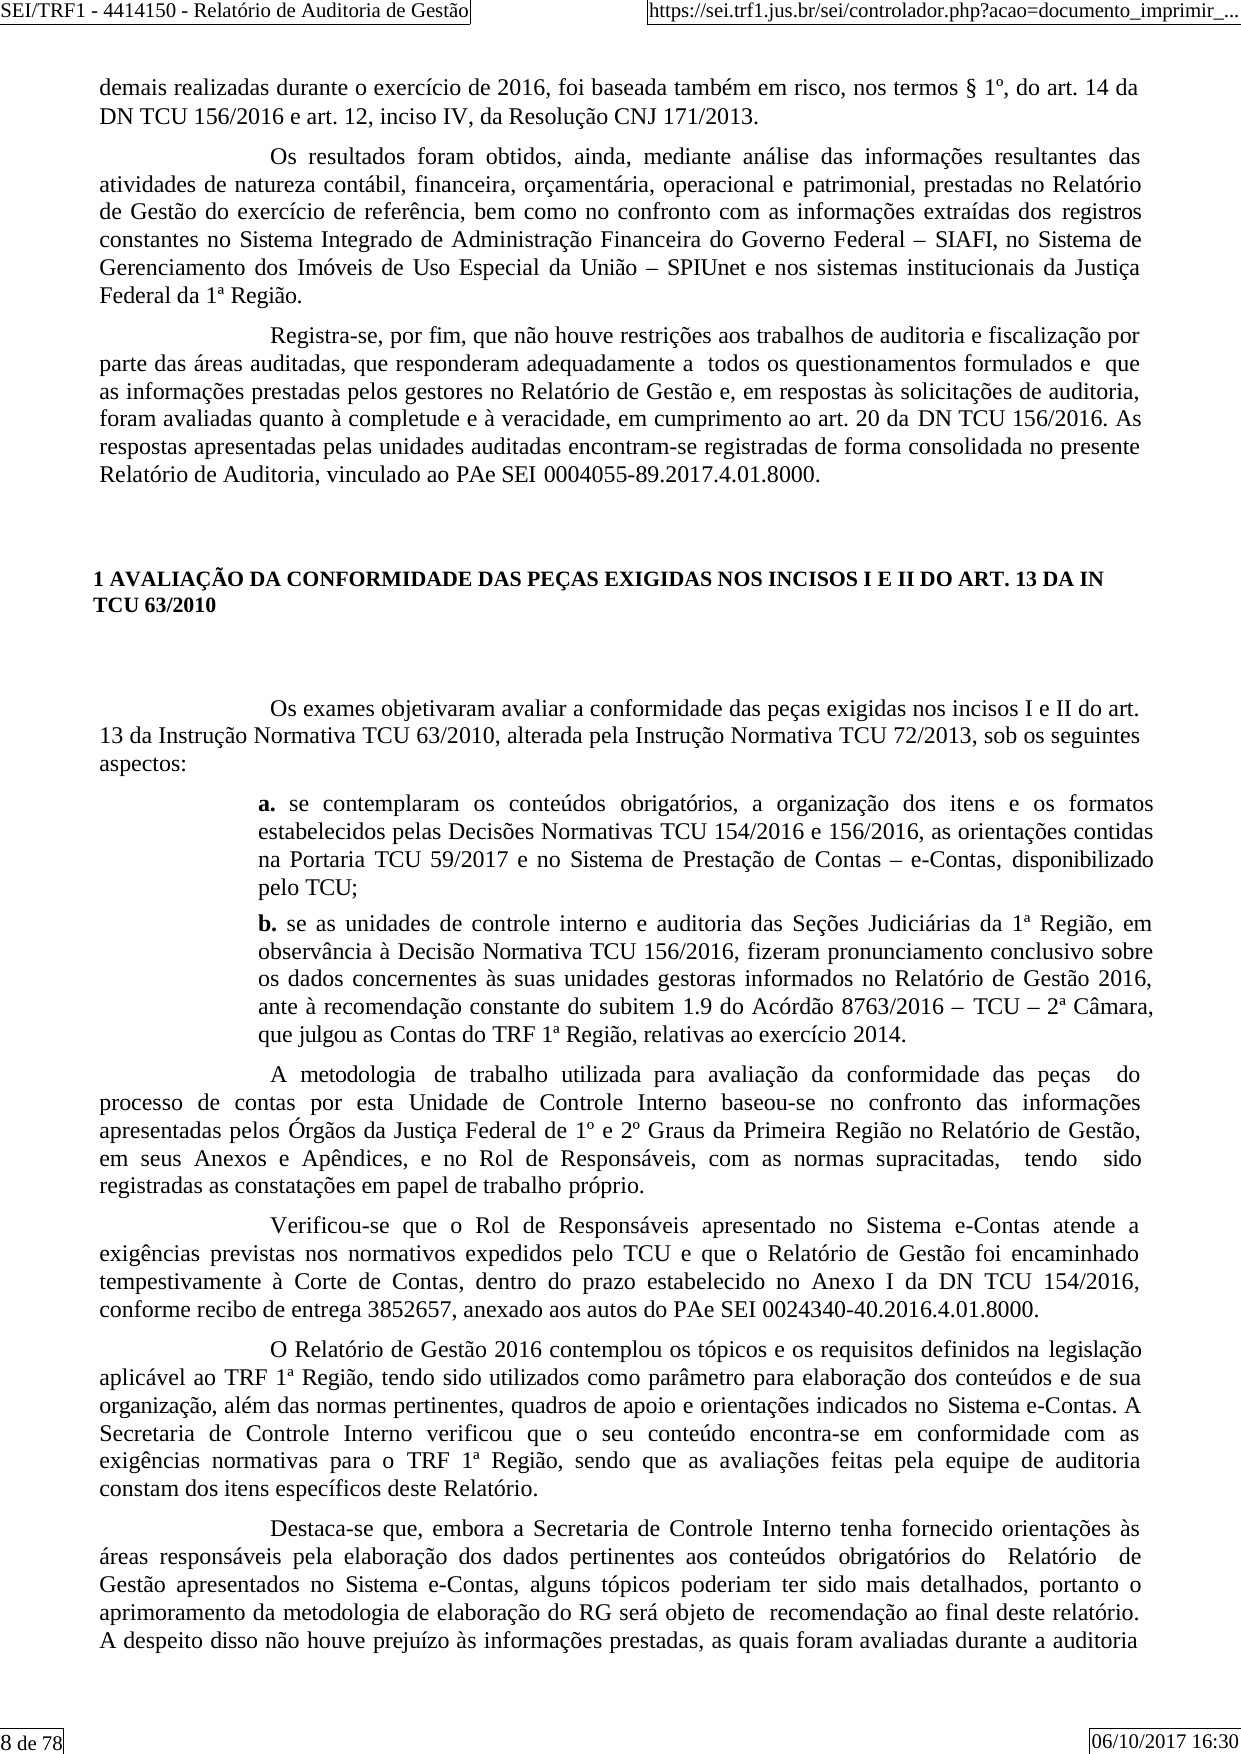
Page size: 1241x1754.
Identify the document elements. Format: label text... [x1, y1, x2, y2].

text Destaca-se que, embora a Secretaria de Controle Interno tenha fornecido orientações às áreas responsáveis pela elaboração dos dados pertinentes aos conteúdos obrigatórios do Relatório de Gestão apresentados no Sistema e-Contas, alguns tópicos poderiam ter sido mais detalhados, portanto o aprimoramento da metodologia de elaboração do RG será objeto de recomendação ao final deste relatório. A despeito disso não houve prejuízo às informações prestadas, as quais foram avaliadas durante a auditoria [99, 1514, 1142, 1653]
list se as unidades de controle interno e auditoria das Seções Judiciárias da 1ª Região, em observância à Decisão Normativa TCU 156/2016, fizeram pronunciamento conclusivo sobre os dados concernentes às suas unidades gestoras informados no Relatório de Gestão 2016, ante à recomendação constante do subitem 1.9 do Acórdão 8763/2016 – TCU – 2ª Câmara, que julgou as Contas do TRF 1ª Região, relativas ao exercício 2014. [258, 909, 1154, 1048]
list se contemplaram os conteúdos obrigatórios, a organização dos itens e os formatos estabelecidos pelas Decisões Normativas TCU 154/2016 e 156/2016, as orientações contidas na Portaria TCU 59/2017 e no Sistema de Prestação de Contas – e-Contas, disponibilizado pelo TCU; [258, 789, 1154, 900]
text O Relatório de Gestão 2016 contemplou os tópicos e os requisitos definidos na legislação aplicável ao TRF 1ª Região, tendo sido utilizados como parâmetro para elaboração dos conteúdos e de sua organização, além das normas pertinentes, quadros de apoio e orientações indicados no Sistema e-Contas. A Secretaria de Controle Interno verificou que o seu conteúdo encontra-se em conformidade com as exigências normativas para o TRF 1ª Região, sendo que as avaliações feitas pela equipe de auditoria constam dos itens específicos deste Relatório. [99, 1335, 1142, 1502]
text Os resultados foram obtidos, ainda, mediante análise das informações resultantes das atividades de natureza contábil, financeira, orçamentária, operacional e patrimonial, prestadas no Relatório de Gestão do exercício de referência, bem como no confronto com as informações extraídas dos registros constantes no Sistema Integrado de Administração Financeira do Governo Federal – SIAFI, no Sistema de Gerenciamento dos Imóveis de Uso Especial da União – SPIUnet e nos sistemas institucionais da Justiça Federal da 1ª Região. [99, 142, 1142, 308]
text 1 AVALIAÇÃO DA CONFORMIDADE DAS PEÇAS EXIGIDAS NOS INCISOS I E II DO ART. 13 DA IN TCU 63/2010 [93, 566, 1128, 617]
text Verificou-se que o Rol de Responsáveis apresentado no Sistema e-Contas atende a exigências previstas nos normativos expedidos pelo TCU e que o Relatório de Gestão foi encaminhado tempestivamente à Corte de Contas, dentro do prazo estabelecido no Anexo I da DN TCU 154/2016, conforme recibo de entrega 3852657, anexado aos autos do PAe SEI 0024340-40.2016.4.01.8000. [99, 1211, 1141, 1322]
text A metodologia de trabalho utilizada para avaliação da conformidade das peças do processo de contas por esta Unidade de Controle Interno baseou-se no confronto das informações apresentadas pelos Órgãos da Justiça Federal de 1º e 2º Graus da Primeira Região no Relatório de Gestão, em seus Anexos e Apêndices, e no Rol de Responsáveis, com as normas supracitadas, tendo sido registradas as constatações em papel de trabalho próprio. [99, 1060, 1142, 1199]
text Registra-se, por fim, que não houve restrições aos trabalhos de auditoria e fiscalização por parte das áreas auditadas, que responderam adequadamente a todos os questionamentos formulados e que as informações prestadas pelos gestores no Relatório de Gestão e, em respostas às solicitações de auditoria, foram avaliadas quanto à completude e à veracidade, em cumprimento ao art. 20 da DN TCU 156/2016. As respostas apresentadas pelas unidades auditadas encontram-se registradas de forma consolidada no presente Relatório de Auditoria, vinculado ao PAe SEI 0004055-89.2017.4.01.8000. [99, 321, 1142, 488]
text Os exames objetivaram avaliar a conformidade das peças exigidas nos incisos I e II do art. 13 da Instrução Normativa TCU 63/2010, alterada pela Instrução Normativa TCU 72/2013, sob os seguintes aspectos: [99, 694, 1142, 777]
text demais realizadas durante o exercício de 2016, foi baseada também em risco, nos termos § 1º, do art. 14 da DN TCU 156/2016 e art. 12, inciso IV, da Resolução CNJ 171/2013. [99, 73, 1141, 129]
